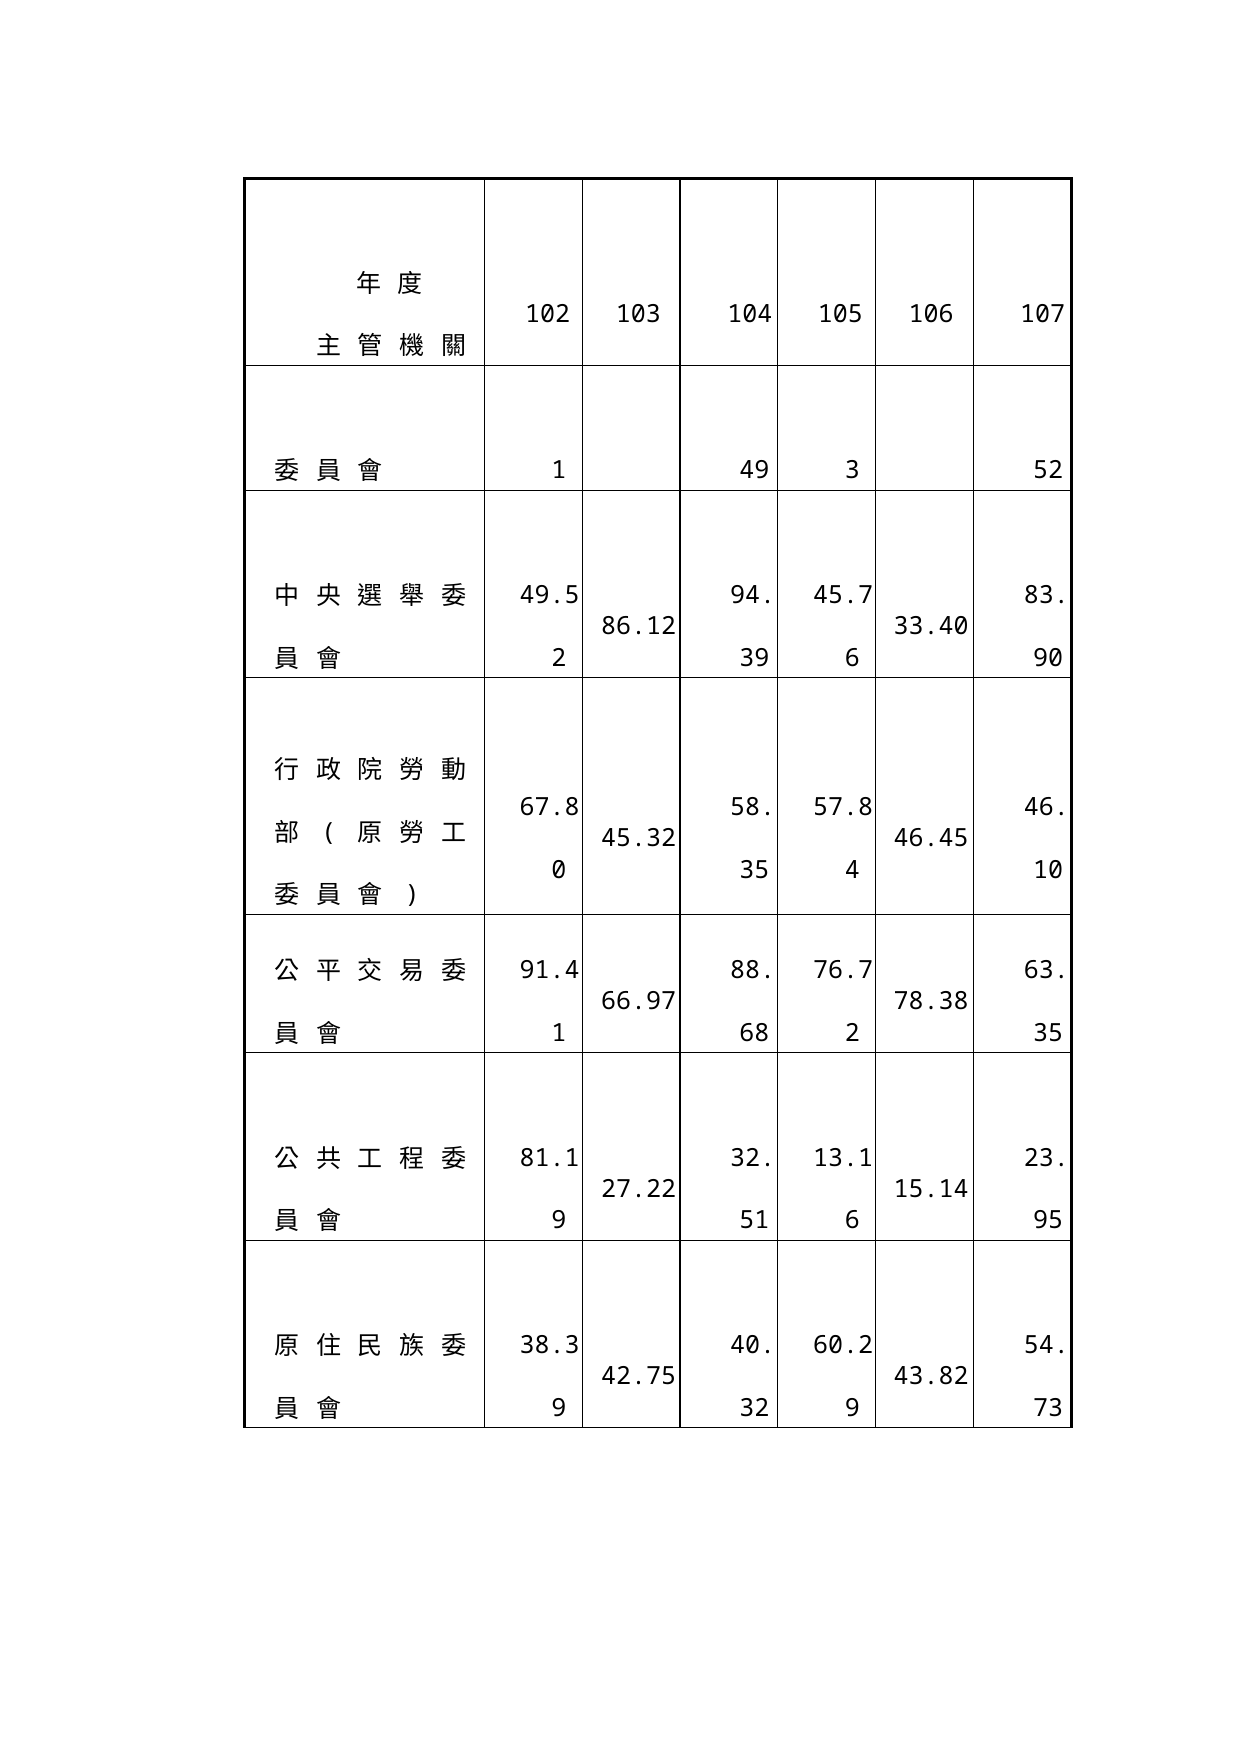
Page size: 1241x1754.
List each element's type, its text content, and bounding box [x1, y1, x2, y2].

table_header 104 [681, 180, 777, 365]
table_cell 83.90 [974, 491, 1070, 677]
table_cell 15.14 [876, 1053, 973, 1240]
table_cell 67.80 [485, 678, 582, 914]
table_cell 49.52 [485, 491, 582, 677]
table_cell 91.41 [485, 915, 582, 1052]
table_cell 原住民族委員會 [246, 1241, 484, 1427]
table_cell 81.19 [485, 1053, 582, 1240]
table_cell 中央選舉委員會 [246, 491, 484, 677]
table_cell 46.45 [876, 678, 973, 914]
table_cell 66.97 [583, 915, 679, 1052]
table_cell 49 [681, 366, 777, 490]
table_cell 54.73 [974, 1241, 1070, 1427]
table_cell 行政院勞動部(原勞工委員會) [246, 678, 484, 914]
table_cell [583, 366, 679, 490]
table_header 107 [974, 180, 1070, 365]
table_cell 76.72 [778, 915, 875, 1052]
table_cell 52 [974, 366, 1070, 490]
table_header 105 [778, 180, 875, 365]
table_cell 3 [778, 366, 875, 490]
table_cell 46.10 [974, 678, 1070, 914]
table_cell 86.12 [583, 491, 679, 677]
table_cell 1 [485, 366, 582, 490]
table_cell 公共工程委員會 [246, 1053, 484, 1240]
table_cell 公平交易委員會 [246, 915, 484, 1052]
table_cell 57.84 [778, 678, 875, 914]
table_cell 42.75 [583, 1241, 679, 1427]
table_header 103 [583, 180, 679, 365]
table_cell 94.39 [681, 491, 777, 677]
table_cell 40.32 [681, 1241, 777, 1427]
table_cell 58.35 [681, 678, 777, 914]
table_header 102 [485, 180, 582, 365]
table_cell 45.76 [778, 491, 875, 677]
table_cell 78.38 [876, 915, 973, 1052]
table_cell [876, 366, 973, 490]
table_cell 88.68 [681, 915, 777, 1052]
table_header 106 [876, 180, 973, 365]
table_cell 43.82 [876, 1241, 973, 1427]
table_cell 23.95 [974, 1053, 1070, 1240]
table_cell 委員會 [246, 366, 484, 490]
table_cell 13.16 [778, 1053, 875, 1240]
table_cell 38.39 [485, 1241, 582, 1427]
table_cell 27.22 [583, 1053, 679, 1240]
table_header 年度 主管機關 [246, 180, 484, 365]
table_cell 32.51 [681, 1053, 777, 1240]
table_cell 60.29 [778, 1241, 875, 1427]
table_cell 63.35 [974, 915, 1070, 1052]
table_cell 45.32 [583, 678, 679, 914]
table_cell 33.40 [876, 491, 973, 677]
